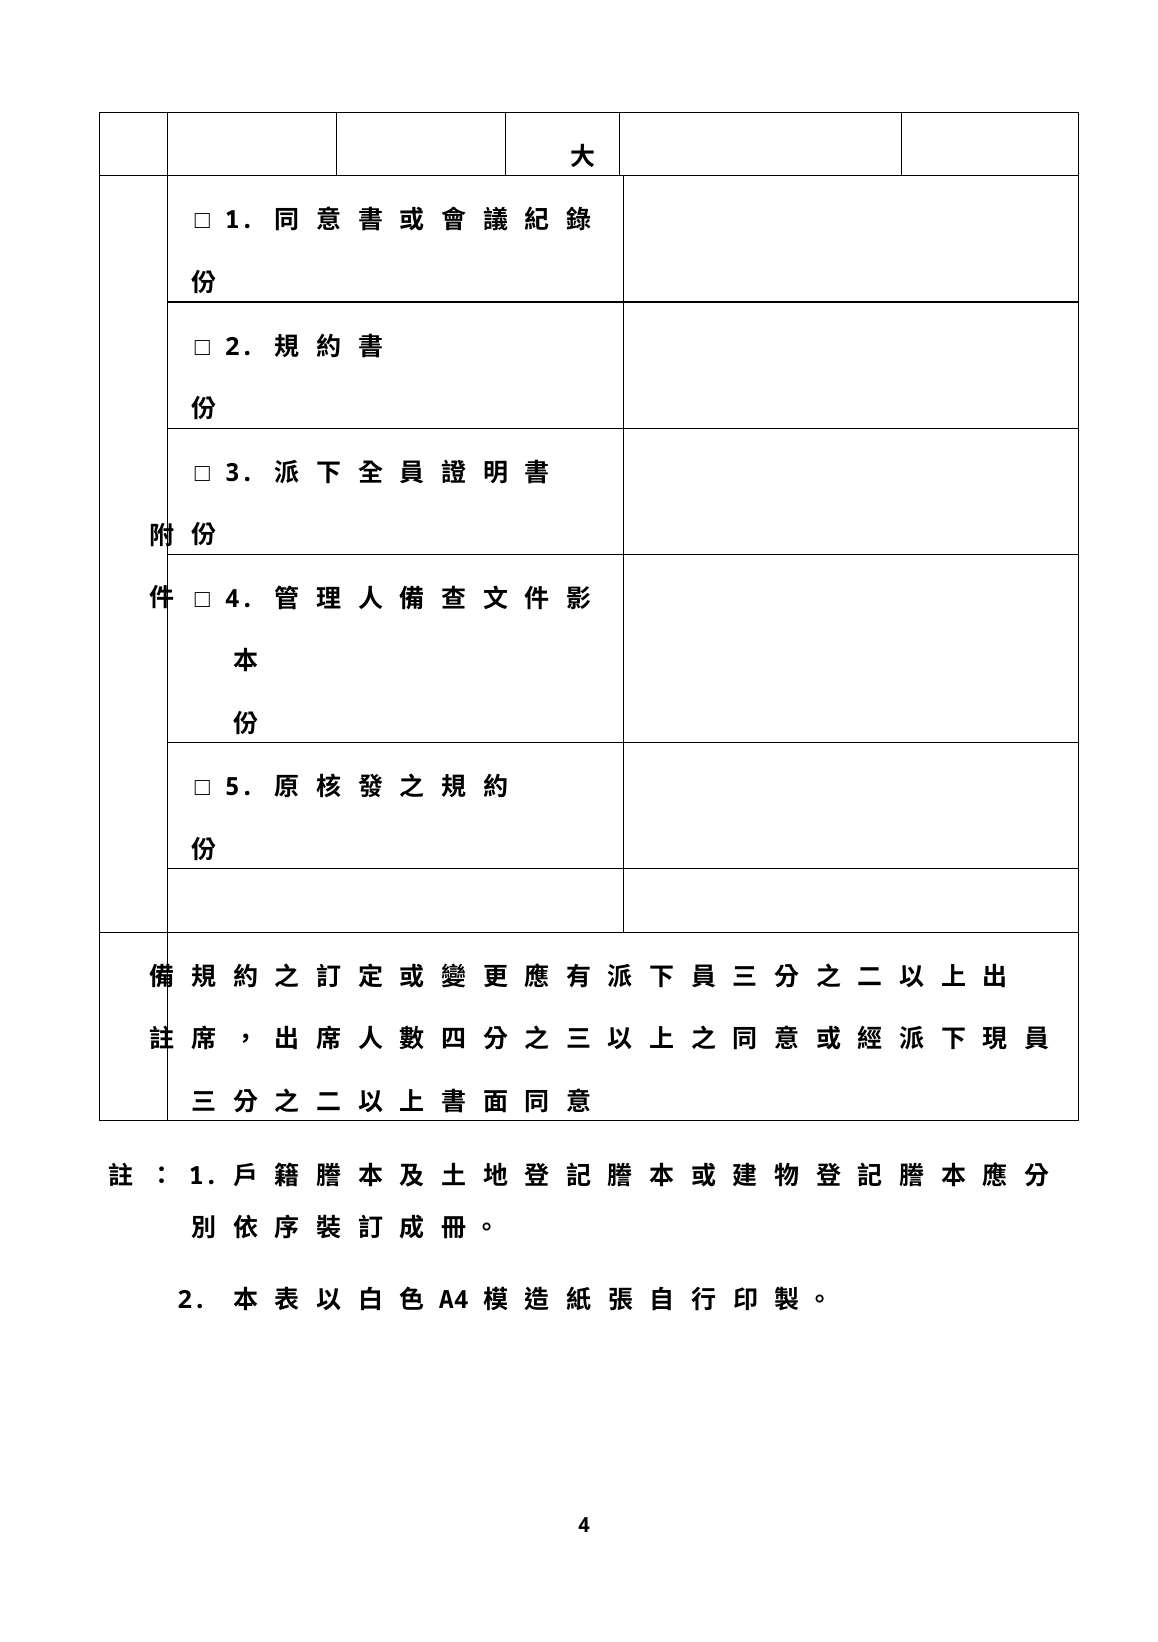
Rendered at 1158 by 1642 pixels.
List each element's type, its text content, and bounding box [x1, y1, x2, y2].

table_cell [624, 429, 1078, 553]
table_cell [168, 113, 336, 175]
table_cell □ 3.派下全員證明書 份 [168, 429, 623, 553]
table_cell 申報人 [100, 113, 167, 175]
table_cell [337, 113, 505, 175]
text 註：1.戶籍謄本及土地登記謄本或建物登記謄本應分別依序裝訂成冊。 [99, 1121, 1058, 1246]
table_cell [624, 869, 1078, 932]
table_cell □ 4.管理人備查文件影本 份 [168, 555, 623, 742]
table_cell 備註 [100, 933, 167, 1120]
table_cell 附件 [100, 176, 167, 932]
table_cell [902, 113, 1078, 175]
table_cell □ 2.規約書 份 [168, 303, 623, 427]
table_cell □ 1.同意書或會議紀錄 份 [168, 176, 623, 301]
table_cell 規約之訂定或變更應有派下員三分之二以上出席，出席人數四分之三以上之同意或經派下現員三分之二以上書面同意 [168, 933, 1078, 1120]
table_cell [624, 176, 1078, 301]
table_cell [624, 555, 1078, 742]
table_cell [620, 113, 901, 175]
table_cell 大 [506, 113, 619, 175]
table_cell [624, 743, 1078, 868]
table_cell [168, 869, 623, 932]
table_cell □ 5.原核發之規約 份 [168, 743, 623, 868]
table_cell [624, 303, 1078, 427]
text 2.本表以白色A4模造紙張自行印製。 [99, 1246, 1058, 1309]
